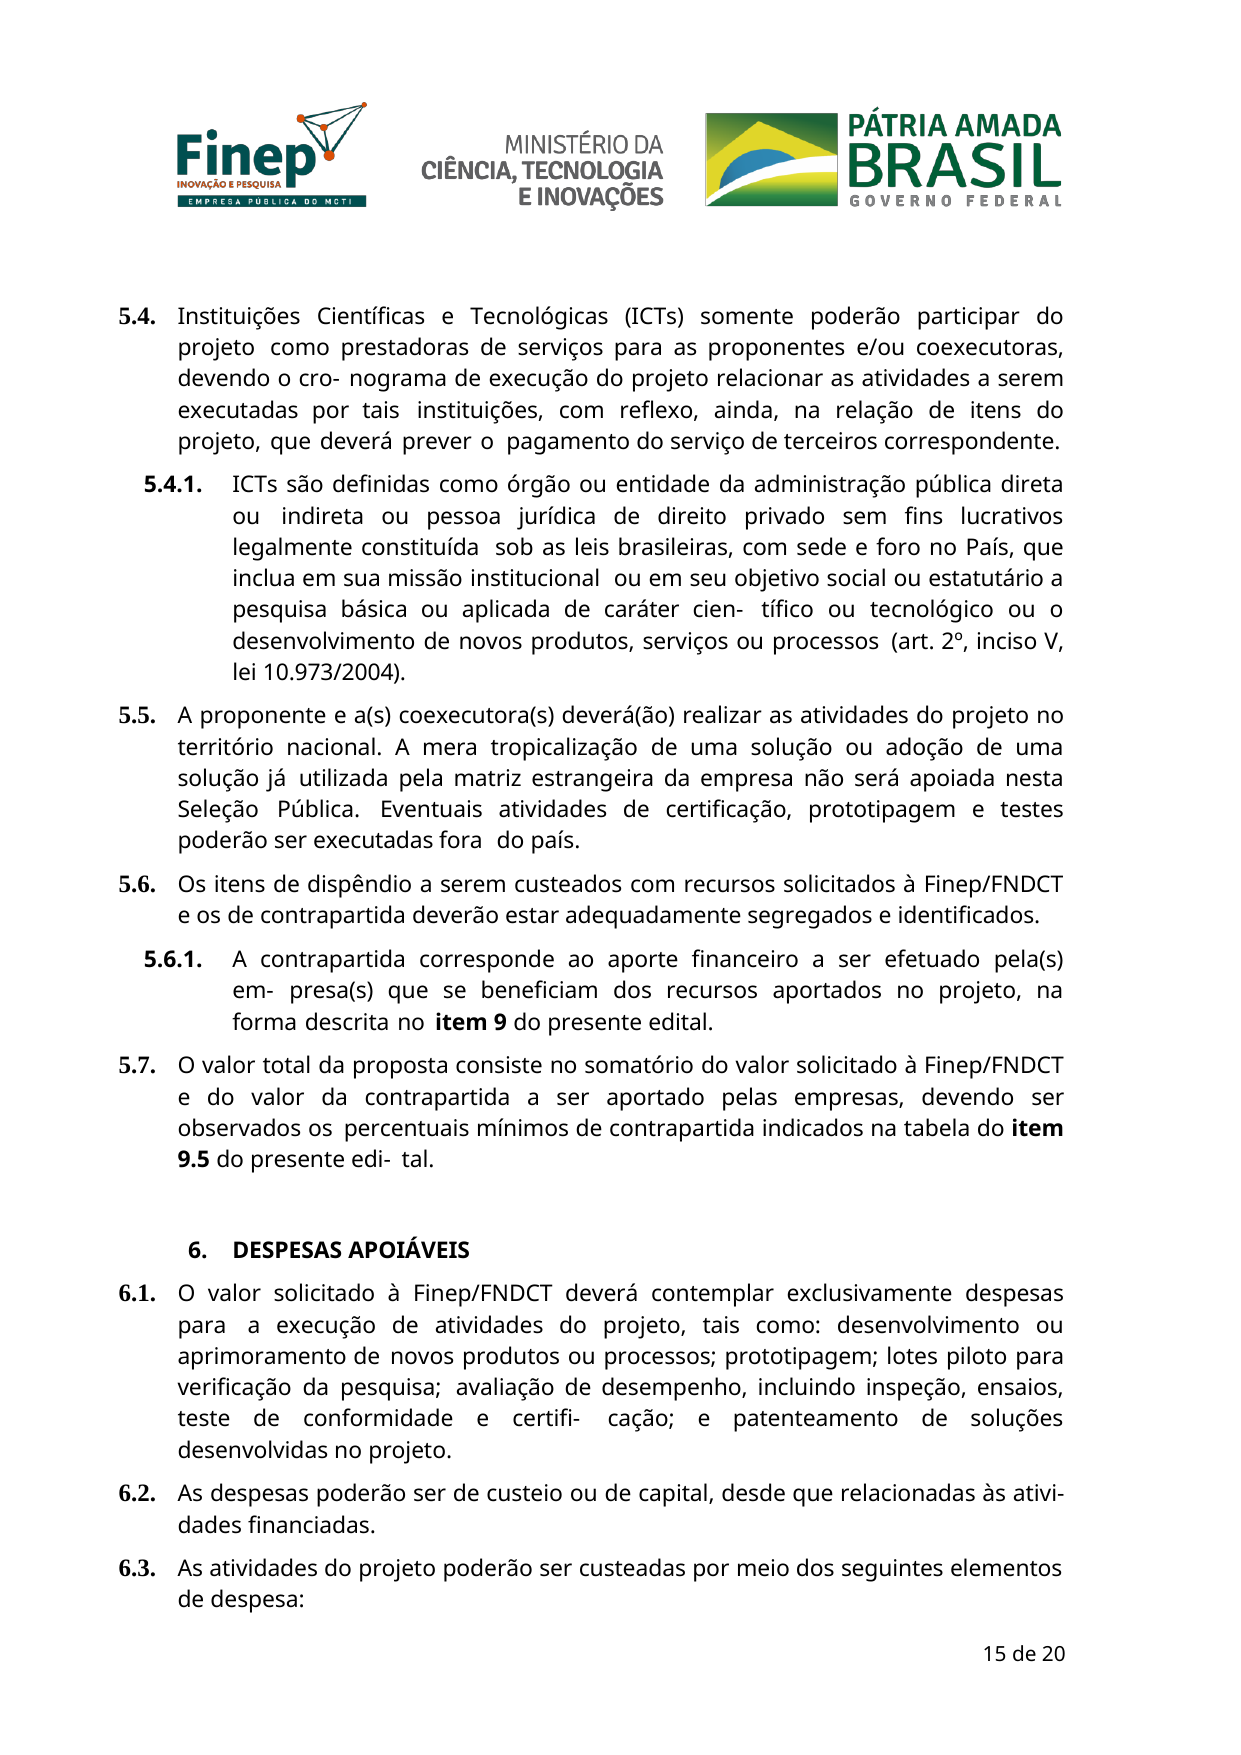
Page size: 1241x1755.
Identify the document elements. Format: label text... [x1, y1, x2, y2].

list O valor total da proposta consiste no somatório do valor solicitado à Finep/FNDCT e do valor da contrapartida a ser aportado pelas empresas, devendo ser observados os percentuais mínimos de contrapartida indicados na tabela do item 9.5 do presente edi- tal. [167, 1049, 1064, 1174]
list Instituições Científicas e Tecnológicas (ICTs) somente poderão participar do projeto como prestadoras de serviços para as proponentes e/ou coexecutoras, devendo o cro- nograma de execução do projeto relacionar as atividades a serem executadas por tais instituições, com reflexo, ainda, na relação de itens do projeto, que deverá prever o pagamento do serviço de terceiros correspondente. [167, 300, 1064, 456]
list A proponente e a(s) coexecutora(s) deverá(ão) realizar as atividades do projeto no território nacional. A mera tropicalização de uma solução ou adoção de uma solução já utilizada pela matriz estrangeira da empresa não será apoiada nesta Seleção Pública. Eventuais atividades de certificação, prototipagem e testes poderão ser executadas fora do país. [167, 699, 1064, 856]
list DESPESAS APOIÁVEIS [188, 1234, 1076, 1265]
list O valor solicitado à Finep/FNDCT deverá contemplar exclusivamente despesas para a execução de atividades do projeto, tais como: desenvolvimento ou aprimoramento de novos produtos ou processos; prototipagem; lotes piloto para verificação da pesquisa; avaliação de desempenho, incluindo inspeção, ensaios, teste de conformidade e certifi- cação; e patenteamento de soluções desenvolvidas no projeto. [167, 1277, 1064, 1465]
list As atividades do projeto poderão ser custeadas por meio dos seguintes elementos de despesa: [167, 1552, 1063, 1615]
list A contrapartida corresponde ao aporte financeiro a ser efetuado pela(s) em- presa(s) que se beneficiam dos recursos aportados no projeto, na forma descrita no item 9 do presente edital. [192, 943, 1064, 1037]
list As despesas poderão ser de custeio ou de capital, desde que relacionadas às ativi- dades financiadas. [167, 1477, 1064, 1540]
list Os itens de dispêndio a serem custeados com recursos solicitados à Finep/FNDCT e os de contrapartida deverão estar adequadamente segregados e identificados. [167, 868, 1064, 931]
list ICTs são definidas como órgão ou entidade da administração pública direta ou indireta ou pessoa jurídica de direito privado sem fins lucrativos legalmente constituída sob as leis brasileiras, com sede e foro no País, que inclua em sua missão institucional ou em seu objetivo social ou estatutário a pesquisa básica ou aplicada de caráter cien- tífico ou tecnológico ou o desenvolvimento de novos produtos, serviços ou processos (art. 2º, inciso V, lei 10.973/2004). [192, 468, 1064, 687]
